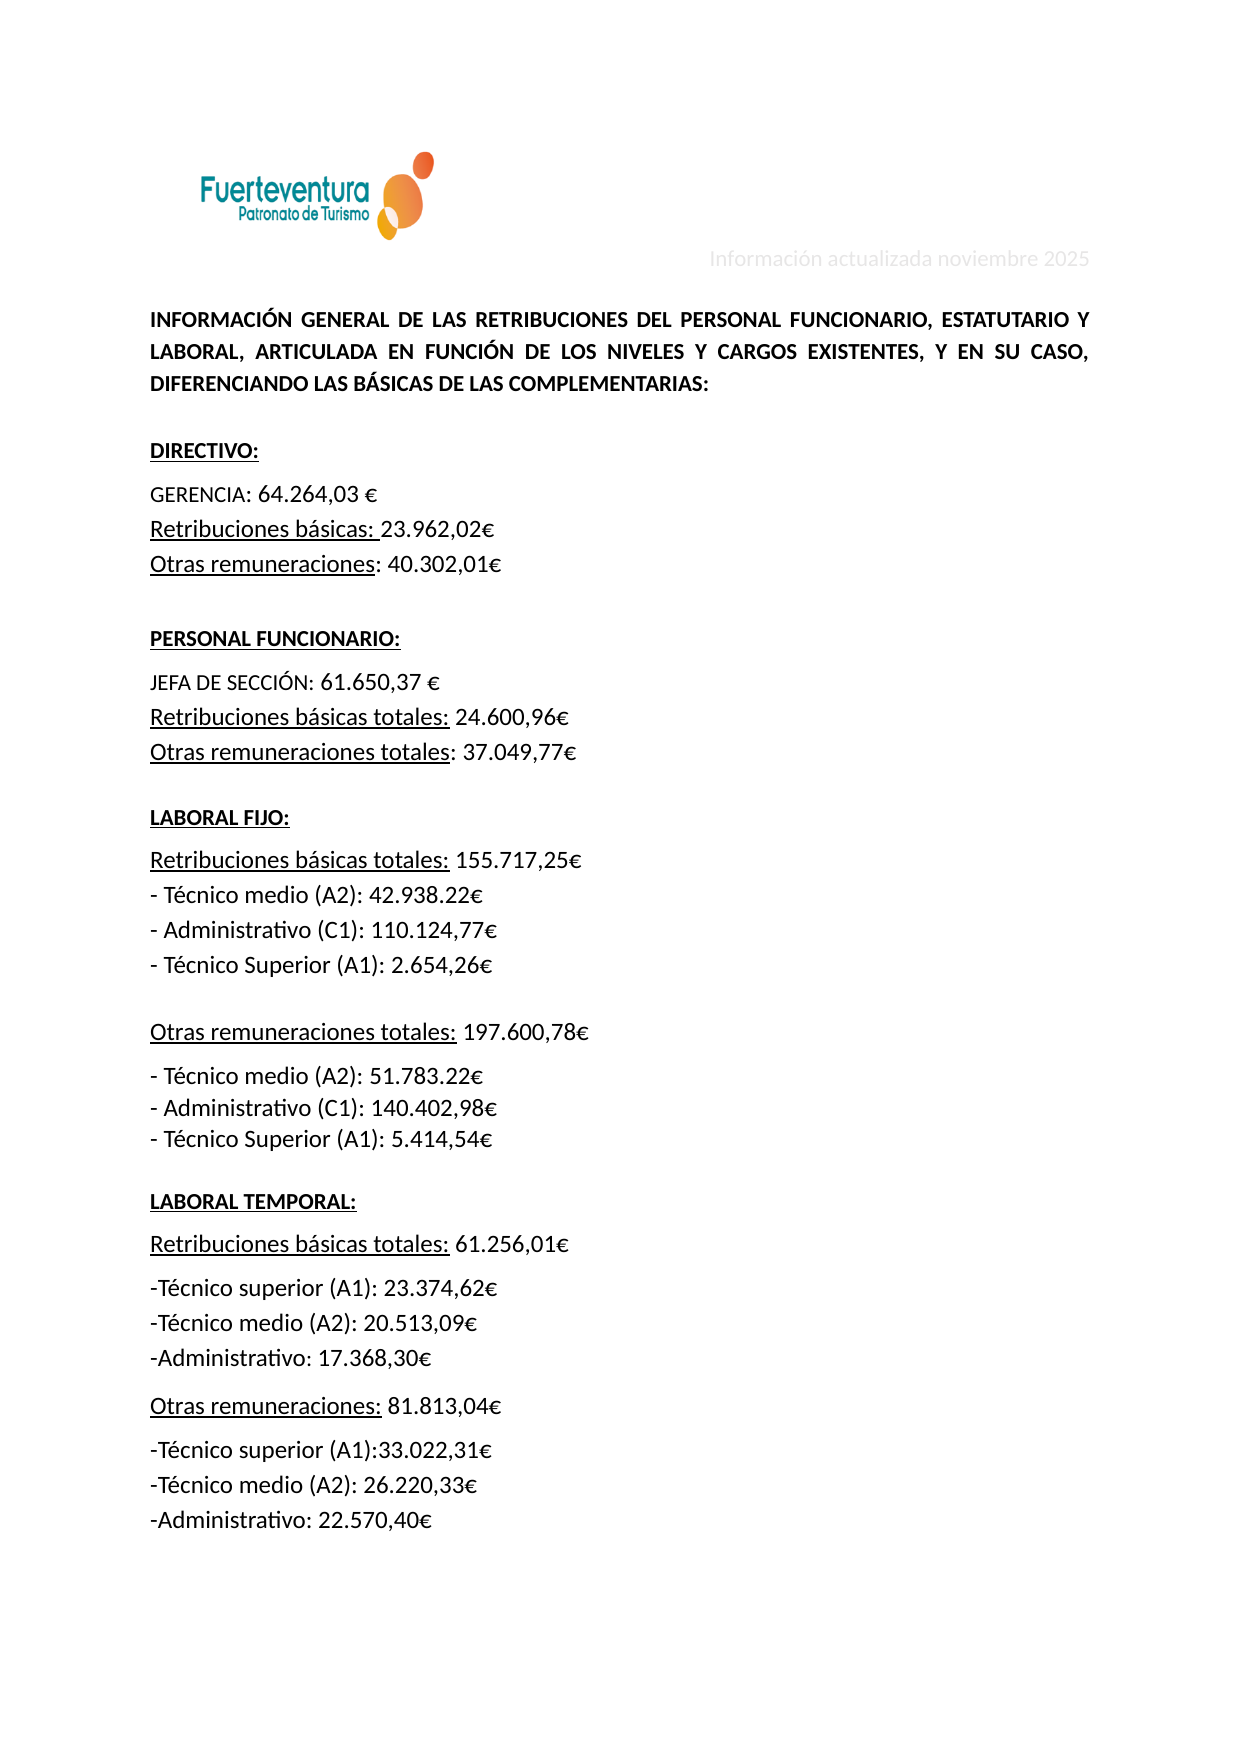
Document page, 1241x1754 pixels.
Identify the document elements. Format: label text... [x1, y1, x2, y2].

text Otras remuneraciones: 40.302,01€ [150, 548, 1090, 578]
text -Administrativo: 17.368,30€ [150, 1343, 1090, 1373]
text -Técnico medio (A2): 20.513,09€ [150, 1308, 1090, 1338]
text -Técnico superior (A1):33.022,31€ [150, 1434, 1090, 1465]
text LABORAL FIJO: [150, 803, 1090, 831]
text JEFA DE SECCIÓN: 61.650,37 € [150, 666, 1090, 697]
text - Técnico medio (A2): 42.938.22€ [150, 879, 1090, 910]
text GERENCIA: 64.264,03 € [150, 478, 1090, 508]
text - Administrativo (C1): 140.402,98€ [150, 1092, 1090, 1122]
text Otras remuneraciones totales: 37.049,77€ [150, 736, 1090, 767]
text DIRECTIVO: [150, 436, 1090, 464]
text Otras remuneraciones: 81.813,04€ [150, 1390, 1090, 1421]
text PERSONAL FUNCIONARIO: [150, 624, 1090, 653]
text Retribuciones básicas totales: 155.717,25€ [150, 844, 1090, 875]
text Retribuciones básicas totales: 61.256,01€ [150, 1228, 1090, 1259]
text LABORAL TEMPORAL: [150, 1187, 1090, 1215]
text Información actualizada noviembre 2025 [150, 244, 1090, 272]
text -Técnico superior (A1): 23.374,62€ [150, 1273, 1090, 1303]
text - Técnico Superior (A1): 5.414,54€ [150, 1123, 1090, 1154]
text Retribuciones básicas totales: 24.600,96€ [150, 701, 1090, 732]
text - Técnico medio (A2): 51.783.22€ [150, 1060, 1090, 1091]
text -Técnico medio (A2): 26.220,33€ [150, 1469, 1090, 1500]
text - Administrativo (C1): 110.124,77€ [150, 914, 1090, 945]
text INFORMACIÓN GENERAL DE LAS RETRIBUCIONES DEL PERSONAL FUNCIONARIO, ESTATUTARIO Y LABORAL, ARTICULADA EN FUNCIÓN DE LOS NIVELES Y CARGOS EXISTENTES, Y EN SU CASO, DIFERENCIANDO LAS BÁSICAS DE LAS COMPLEMENTARIAS: [150, 305, 1090, 397]
text - Técnico Superior (A1): 2.654,26€ [150, 949, 1090, 980]
text Otras remuneraciones totales: 197.600,78€ [150, 1016, 1090, 1047]
text Retribuciones básicas: 23.962,02€ [150, 513, 1090, 543]
text -Administrativo: 22.570,40€ [150, 1504, 1090, 1535]
